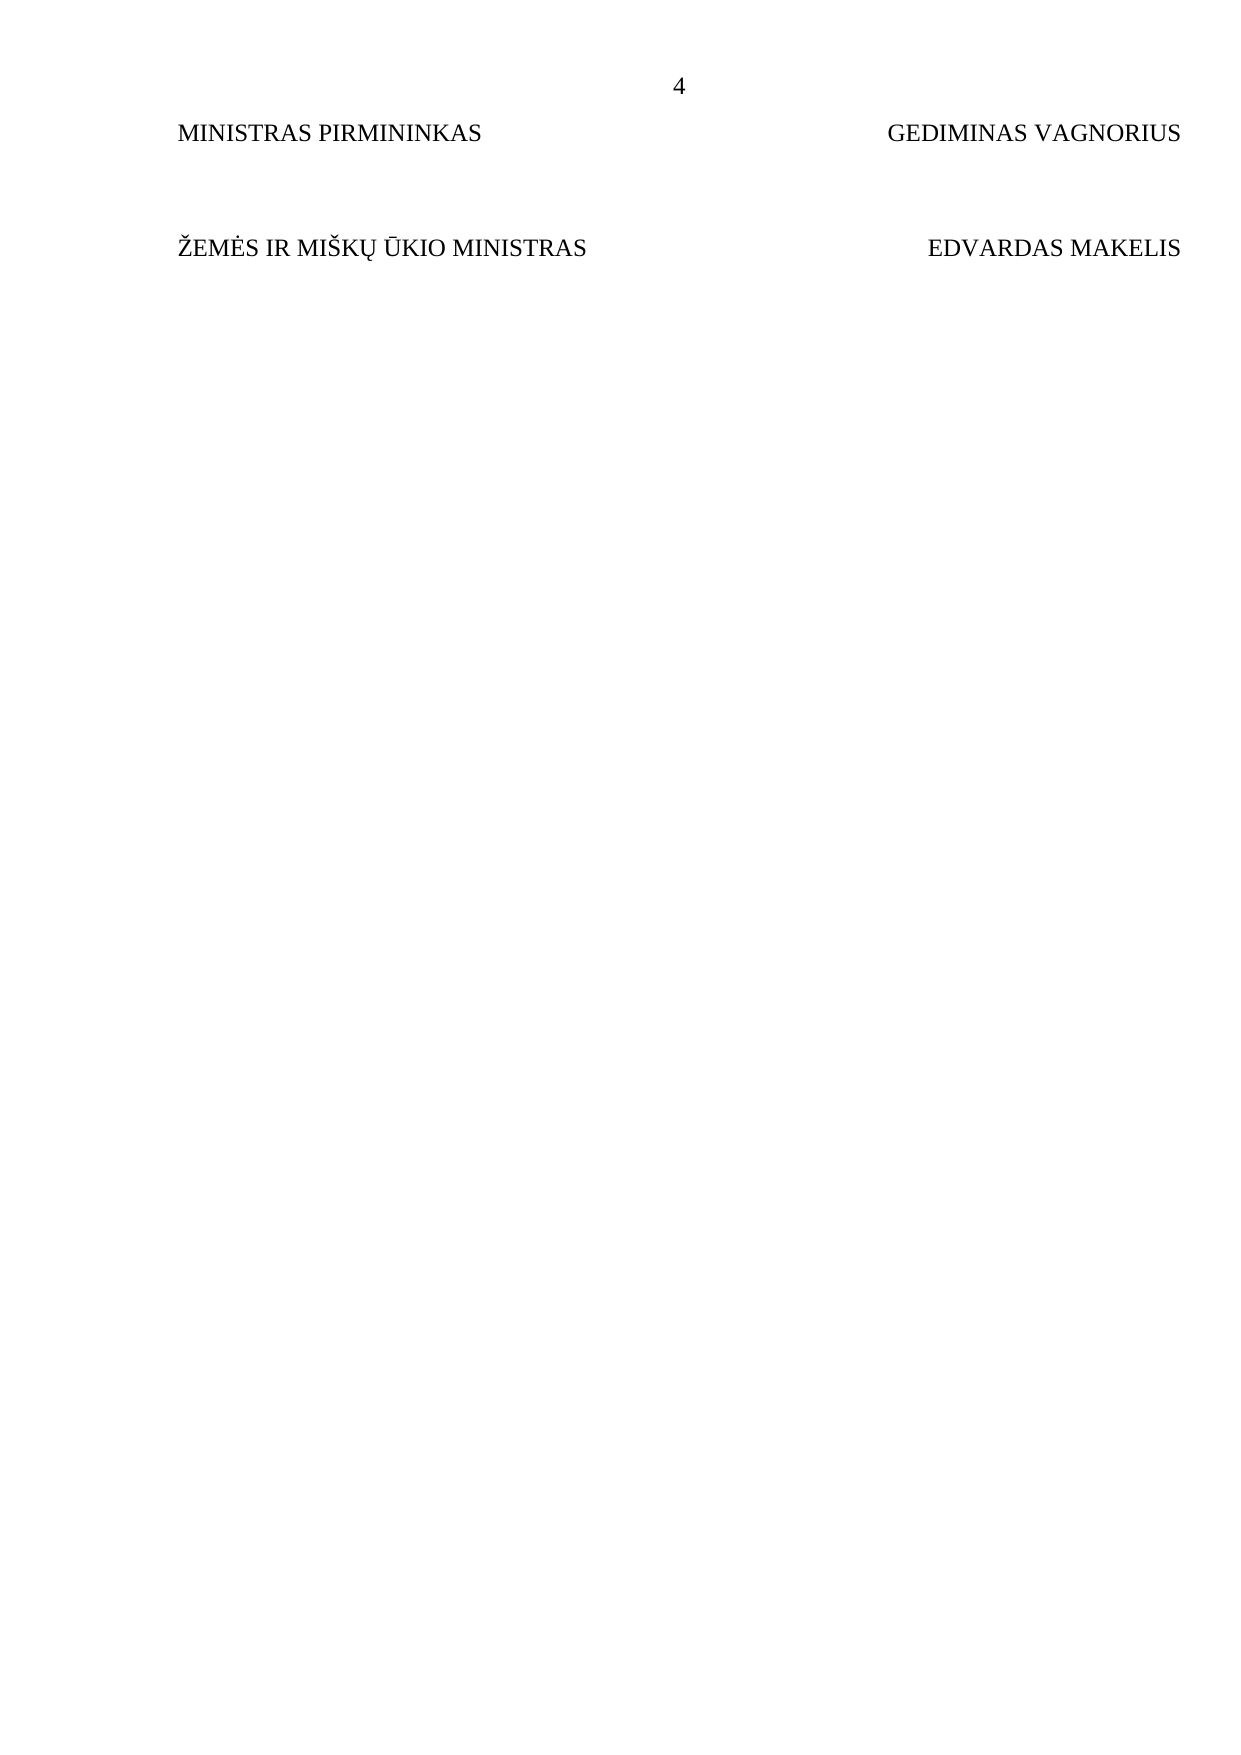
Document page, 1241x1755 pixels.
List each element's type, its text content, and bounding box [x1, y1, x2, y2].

text MINISTRAS PIRMININKAS GEDIMINAS VAGNORIUS [177, 118, 1181, 147]
text ŽEMĖS IR MIŠKŲ ŪKIO MINISTRAS EDVARDAS MAKELIS [177, 233, 1181, 262]
